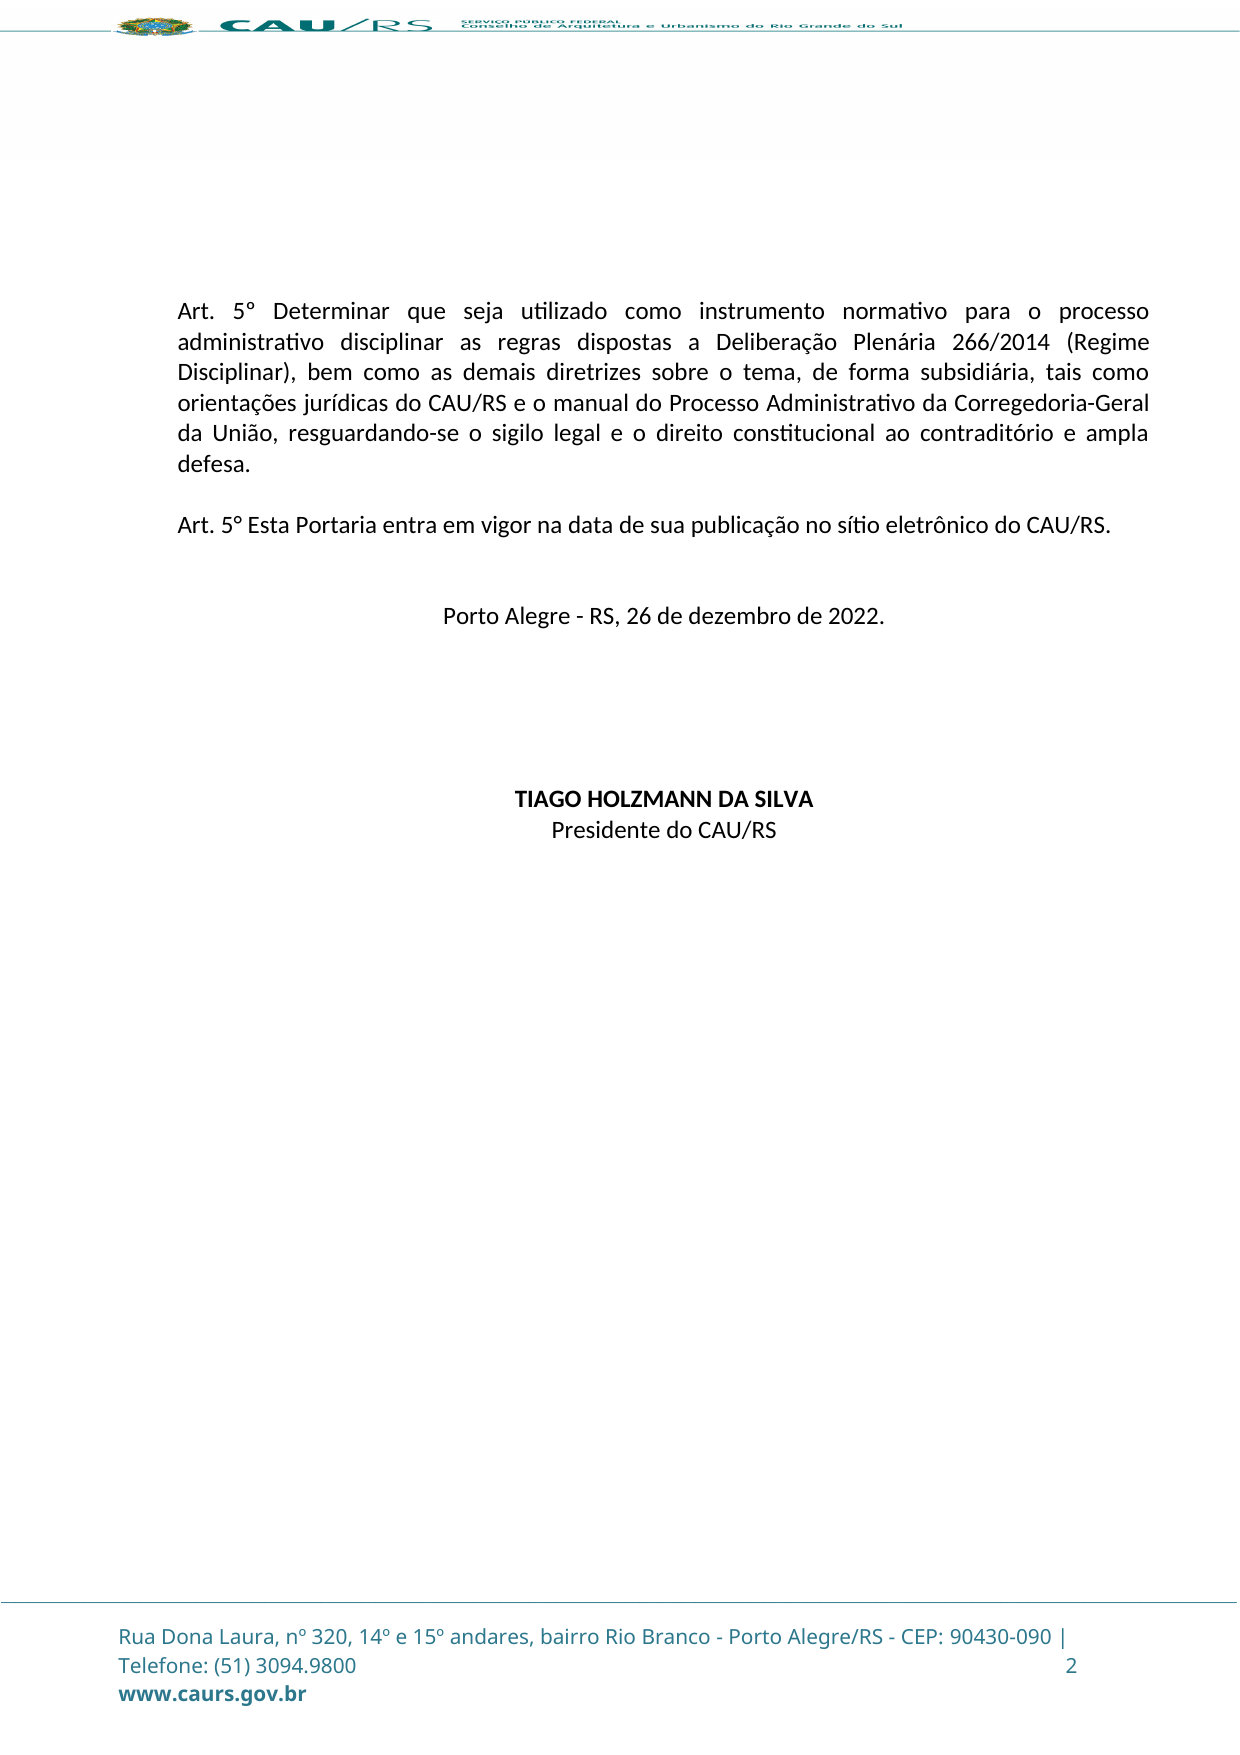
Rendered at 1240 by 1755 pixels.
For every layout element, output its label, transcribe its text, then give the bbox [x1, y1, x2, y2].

text Presidente do CAU/RS [177, 814, 1151, 845]
text Porto Alegre - RS, 26 de dezembro de 2022. [177, 601, 1151, 631]
text Art. 5º Determinar que seja utilizado como instrumento normativo para o processo administrativo disciplinar as regras dispostas a Deliberação Plenária 266/2014 (Regime Disciplinar), bem como as demais diretrizes sobre o tema, de forma subsidiária, tais como orientações jurídicas do CAU/RS e o manual do Processo Administrativo da Corregedoria-Geral da União, resguardando-se o sigilo legal e o direito constitucional ao contraditório e ampla defesa. [177, 295, 1151, 478]
text Art. 5° Esta Portaria entra em vigor na data de sua publicação no sítio eletrônico do CAU/RS. [177, 509, 1151, 539]
text TIAGO HOLZMANN DA SILVA [177, 784, 1151, 814]
